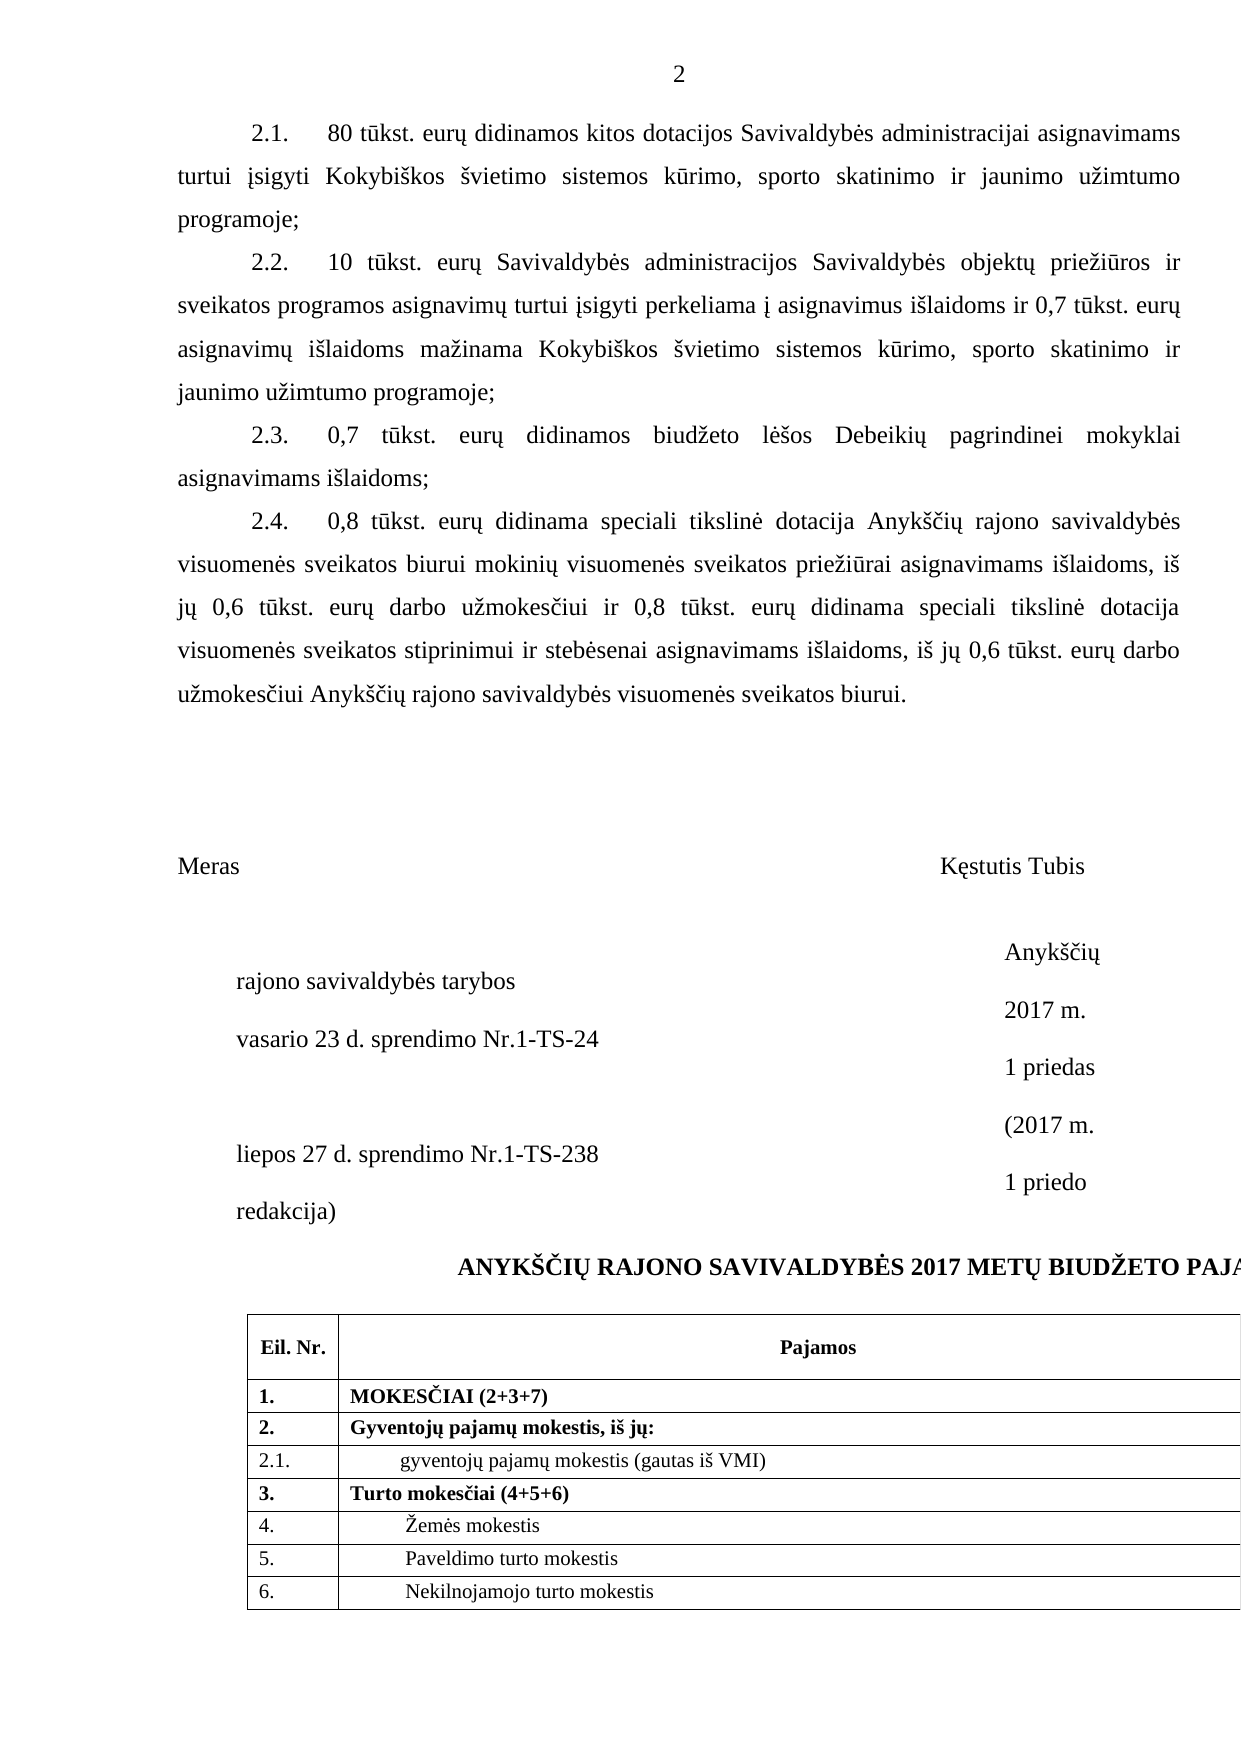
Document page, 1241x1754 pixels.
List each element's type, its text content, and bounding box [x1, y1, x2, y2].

table_cell 3. [248, 1479, 338, 1511]
table_cell MOKESČIAI (2+3+7) [339, 1380, 1240, 1412]
table_header ANYKŠČIŲ RAJONO SAVIVALDYBĖS 2017 METŲ BIUDŽETO PAJAMOS [248, 1249, 1240, 1282]
text 1 priedas [236, 1052, 1122, 1110]
table_cell [339, 1282, 1240, 1314]
text Anykščių rajono savivaldybės tarybos [236, 937, 1122, 995]
text 2017 m. vasario 23 d. sprendimo Nr.1-TS-24 [236, 995, 1122, 1052]
table_cell 5. [248, 1545, 338, 1576]
table_cell 4. [248, 1512, 338, 1543]
table_cell 6. [248, 1577, 338, 1609]
table_cell Pajamos [339, 1315, 1240, 1379]
text (2017 m. liepos 27 d. sprendimo Nr.1-TS-238 [236, 1110, 1122, 1167]
table_cell 1. [248, 1380, 338, 1412]
table_cell 2. [248, 1413, 338, 1445]
table_cell Žemės mokestis [339, 1512, 1240, 1543]
text Meras Kęstutis Tubis [177, 851, 1181, 880]
text 2.4. 0,8 tūkst. eurų didinama speciali tikslinė dotacija Anykščių rajono savivaldybės visuomenės sveikatos biurui mokinių visuomenės sveikatos priežiūrai asignavimams išlaidoms, iš jų 0,6 tūkst. eurų darbo užmokesčiui ir 0,8 tūkst. eurų didinama speciali tikslinė dotacija visuomenės sveikatos stiprinimui ir stebėsenai asignavimams išlaidoms, iš jų 0,6 tūkst. eurų darbo užmokesčiui Anykščių rajono savivaldybės visuomenės sveikatos biurui. [177, 506, 1181, 707]
text 2.3. 0,7 tūkst. eurų didinamos biudžeto lėšos Debeikių pagrindinei mokyklai asignavimams išlaidoms; [177, 420, 1181, 492]
table_cell Paveldimo turto mokestis [339, 1545, 1240, 1576]
table_cell Turto mokesčiai (4+5+6) [339, 1479, 1240, 1511]
text 2.1. 80 tūkst. eurų didinamos kitos dotacijos Savivaldybės administracijai asignavimams turtui įsigyti Kokybiškos švietimo sistemos kūrimo, sporto skatinimo ir jaunimo užimtumo programoje; [177, 118, 1181, 233]
table_cell Nekilnojamojo turto mokestis [339, 1577, 1240, 1609]
text 2.2. 10 tūkst. eurų Savivaldybės administracijos Savivaldybės objektų priežiūros ir sveikatos programos asignavimų turtui įsigyti perkeliama į asignavimus išlaidoms ir 0,7 tūkst. eurų asignavimų išlaidoms mažinama Kokybiškos švietimo sistemos kūrimo, sporto skatinimo ir jaunimo užimtumo programoje; [177, 247, 1181, 406]
text 1 priedo redakcija) [236, 1167, 1122, 1225]
table_cell Gyventojų pajamų mokestis, iš jų: [339, 1413, 1240, 1445]
table_cell Eil. Nr. [248, 1315, 338, 1379]
table_cell gyventojų pajamų mokestis (gautas iš VMI) [339, 1446, 1240, 1478]
table_cell [248, 1282, 339, 1314]
table_cell 2.1. [248, 1446, 338, 1478]
